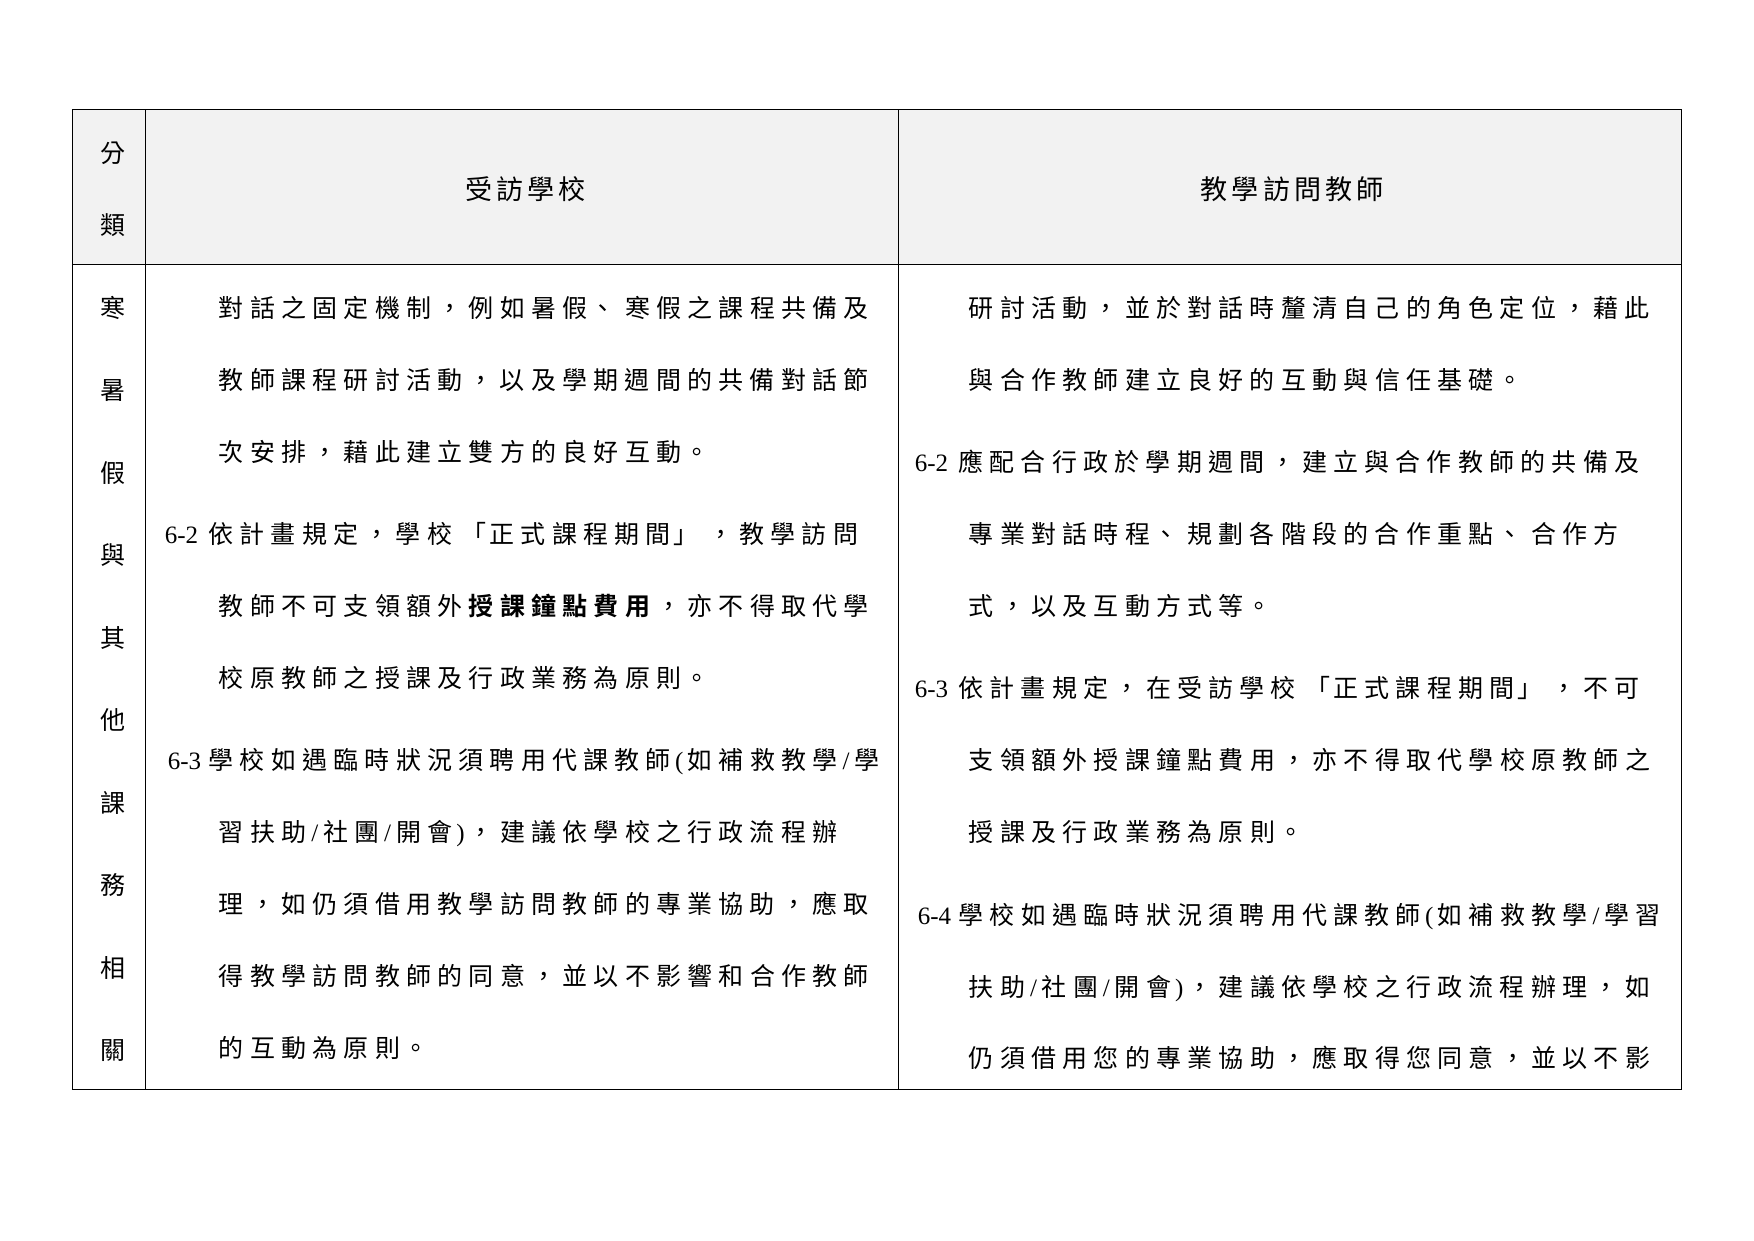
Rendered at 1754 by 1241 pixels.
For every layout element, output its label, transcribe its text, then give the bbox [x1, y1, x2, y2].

table_header 教學訪問教師 [899, 110, 1681, 264]
table_cell 研討活動，並於對話時釐清自己的角色定位，藉此與合作教師建立良好的互動與信任基礎。 6-2 應配合行政於學期週間，建立與合作教師的共備及專業對話時程、規劃各階段的合作重點、合作方式，以及互動方式等。 6-3 依計畫規定，在受訪學校「正式課程期間」，不可支領額外授課鐘點費用，亦不得取代學校原教師之授課及行政業務為原則。 6-4學校如遇臨時狀況須聘用代課教師(如補救教學/學習扶助/社團/開會)，建議依學校之行政流程辦理，如仍須借用您的專業協助，應取得您同意，並以不影 [899, 265, 1681, 1088]
table_header 分類 [73, 110, 145, 264]
table_header 受訪學校 [146, 110, 898, 264]
table_cell 對話之固定機制，例如暑假、寒假之課程共備及教師課程研討活動，以及學期週間的共備對話節次安排，藉此建立雙方的良好互動。 6-2 依計畫規定，學校「正式課程期間」，教學訪問教師不可支領額外授課鐘點費用，亦不得取代學校原教師之授課及行政業務為原則。 6-3學校如遇臨時狀況須聘用代課教師(如補救教學/學習扶助/社團/開會)，建議依學校之行政流程辦理，如仍須借用教學訪問教師的專業協助，應取得教學訪問教師的同意，並以不影響和合作教師的互動為原則。 [146, 265, 898, 1088]
table_cell 寒 暑 假 與 其 他 課 務 相 關 [73, 265, 145, 1088]
